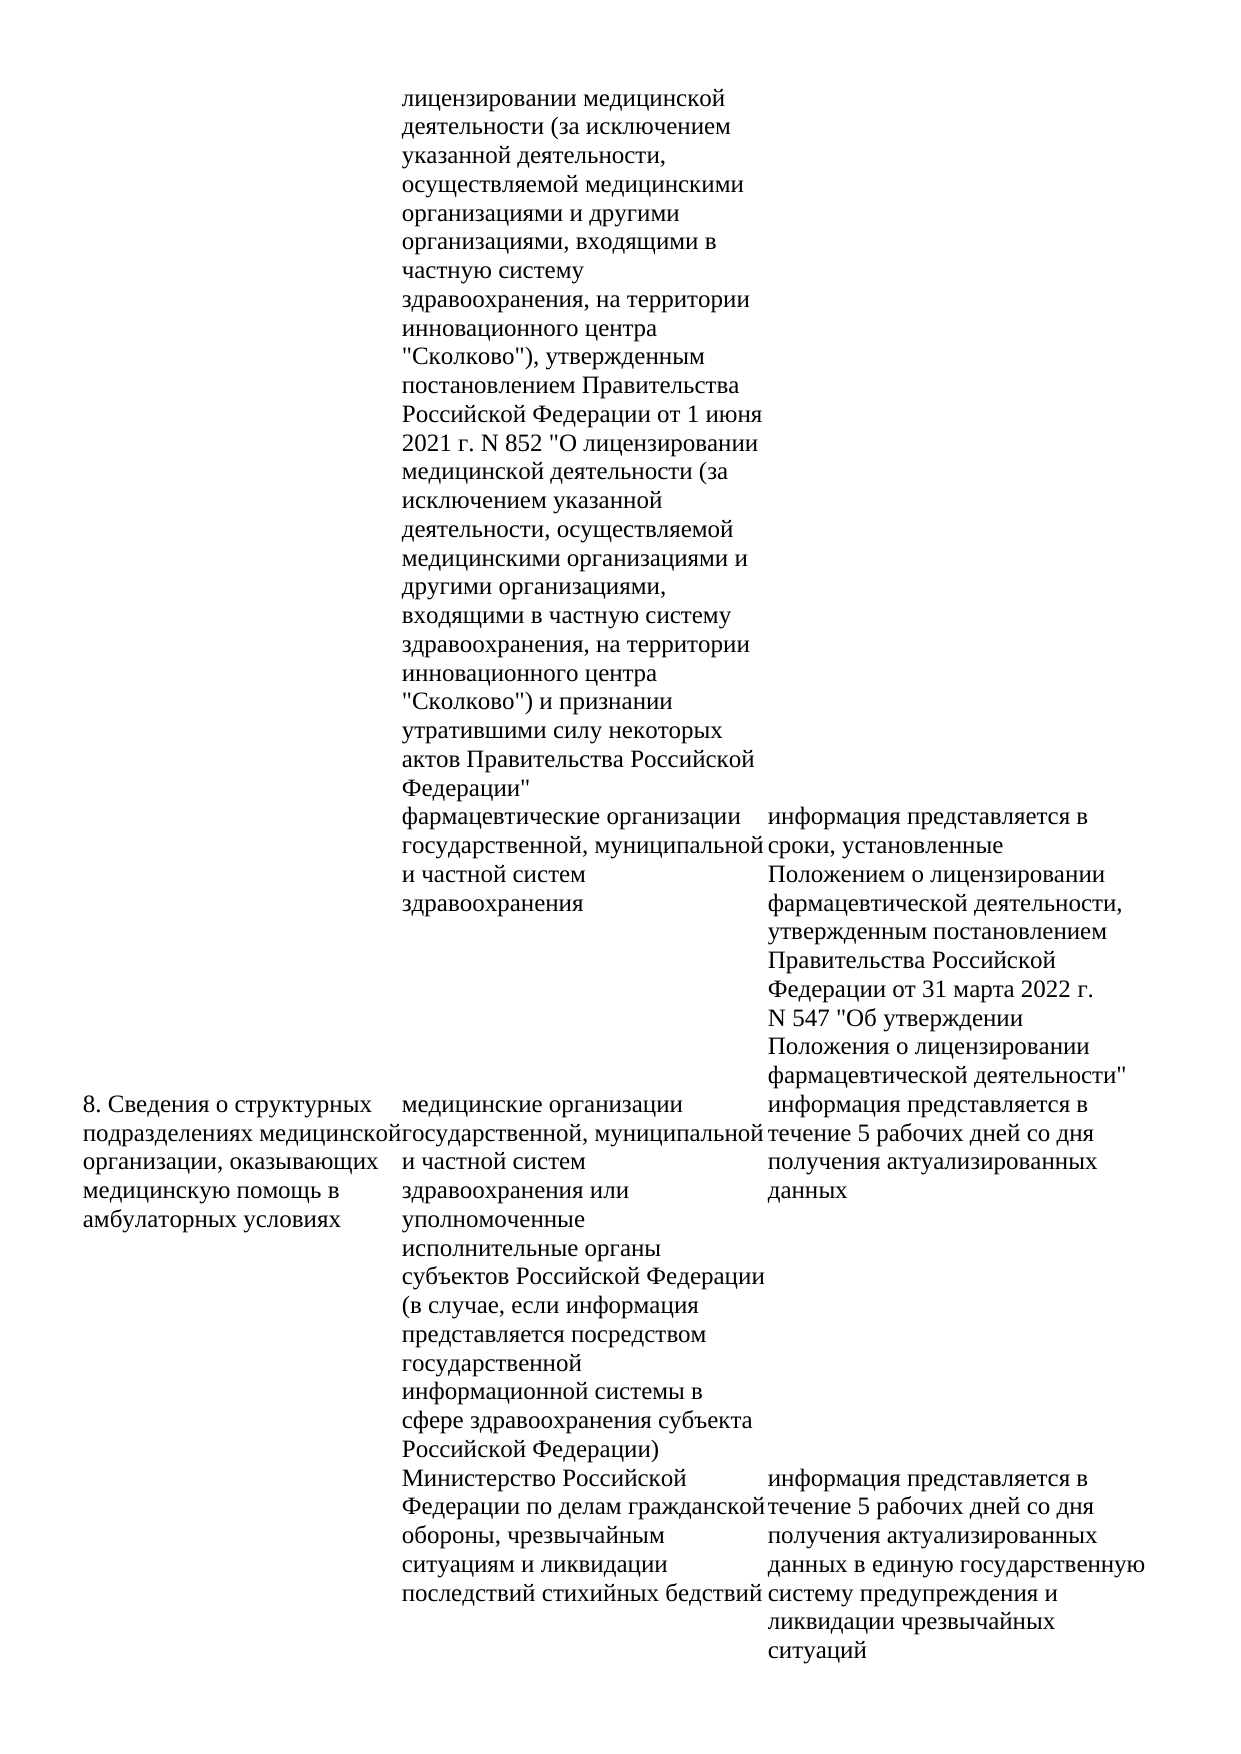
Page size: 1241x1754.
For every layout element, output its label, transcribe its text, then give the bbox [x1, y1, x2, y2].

table_cell информация представляется в сроки, установленные Положением о лицензировании фармацевтической деятельности, утвержденным постановлением Правительства Российской Федерации от 31 марта 2022 г. N 547 "Об утверждении Положения о лицензировании фармацевтической деятельности" [768, 801, 1146, 1089]
table_cell медицинские организации государственной, муниципальной и частной систем здравоохранения или уполномоченные исполнительные органы субъектов Российской Федерации (в случае, если информация представляется посредством государственной информационной системы в сфере здравоохранения субъекта Российской Федерации) [402, 1089, 768, 1463]
table_cell информация представляется в течение 5 рабочих дней со дня получения актуализированных данных [768, 1089, 1146, 1463]
table_cell [83, 83, 402, 801]
table_cell [83, 1463, 402, 1664]
table_cell лицензировании медицинской деятельности (за исключением указанной деятельности, осуществляемой медицинскими организациями и другими организациями, входящими в частную систему здравоохранения, на территории инновационного центра "Сколково"), утвержденным постановлением Правительства Российской Федерации от 1 июня 2021 г. N 852 "О лицензировании медицинской деятельности (за исключением указанной деятельности, осуществляемой медицинскими организациями и другими организациями, входящими в частную систему здравоохранения, на территории инновационного центра "Сколково") и признании утратившими силу некоторых актов Правительства Российской Федерации" [402, 83, 768, 801]
table_cell Министерство Российской Федерации по делам гражданской обороны, чрезвычайным ситуациям и ликвидации последствий стихийных бедствий [402, 1463, 768, 1664]
table_cell [768, 83, 1146, 801]
table_cell информация представляется в течение 5 рабочих дней со дня получения актуализированных данных в единую государственную систему предупреждения и ликвидации чрезвычайных ситуаций [768, 1463, 1146, 1664]
table_cell [83, 801, 402, 1089]
table_cell 8. Сведения о структурных подразделениях медицинской организации, оказывающих медицинскую помощь в амбулаторных условиях [83, 1089, 402, 1463]
table_cell фармацевтические организации государственной, муниципальной и частной систем здравоохранения [402, 801, 768, 1089]
